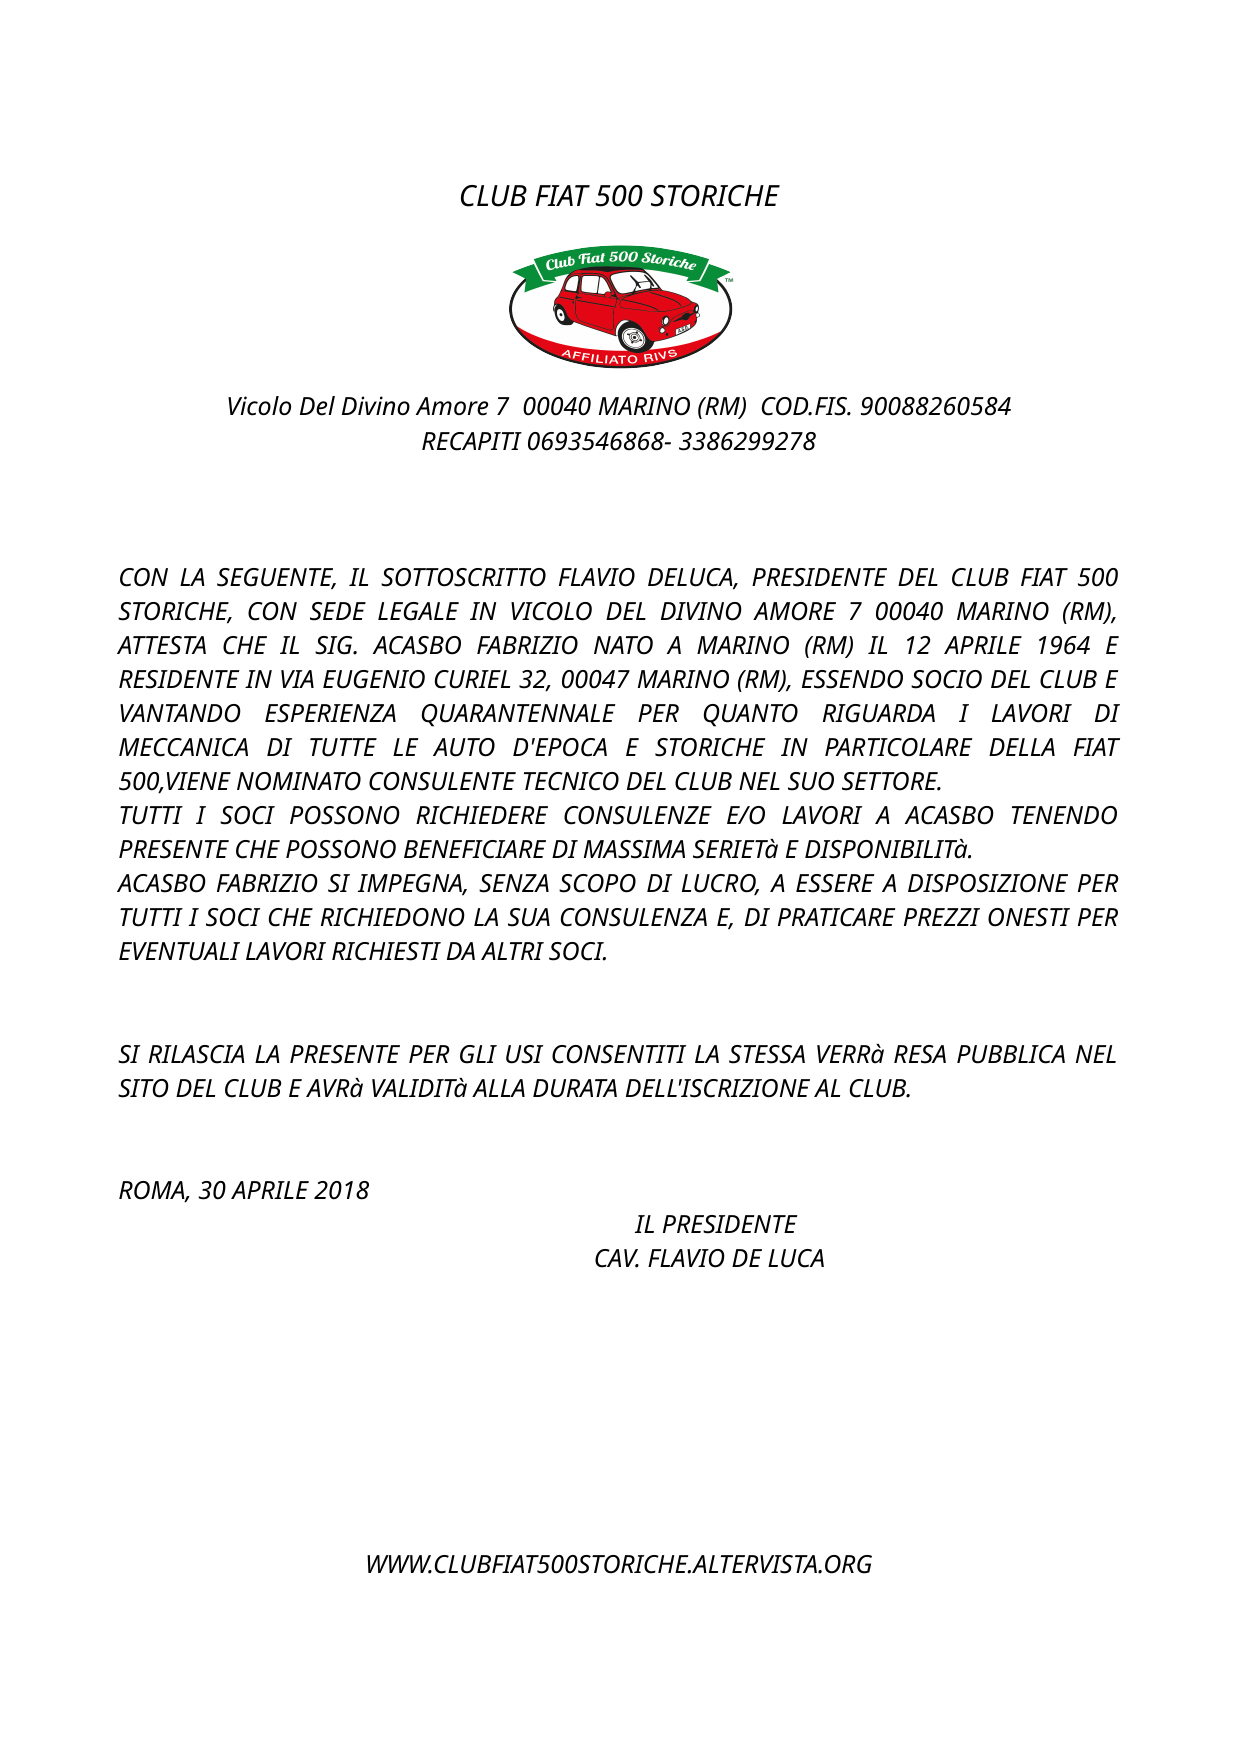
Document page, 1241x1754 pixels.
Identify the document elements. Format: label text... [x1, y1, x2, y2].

text ROMA, 30 APRILE 2018 [118, 1172, 1122, 1207]
text IL PRESIDENTE [118, 1207, 1122, 1241]
text CAV. FLAVIO DE LUCA [118, 1241, 1122, 1275]
text RECAPITI 0693546868- 3386299278 [118, 423, 1122, 457]
text TUTTI I SOCI POSSONO RICHIEDERE CONSULENZE E/O LAVORI A ACASBO TENENDO PRESENTE CHE POSSONO BENEFICIARE DI MASSIMA SERIETà E DISPONIBILITà. [118, 798, 1122, 866]
text Vicolo Del Divino Amore 7 00040 MARINO (RM) COD.FIS. 90088260584 [118, 215, 1122, 423]
text ACASBO FABRIZIO SI IMPEGNA, SENZA SCOPO DI LUCRO, A ESSERE A DISPOSIZIONE PER TUTTI I SOCI CHE RICHIEDONO LA SUA CONSULENZA E, DI PRATICARE PREZZI ONESTI PER EVENTUALI LAVORI RICHIESTI DA ALTRI SOCI. [118, 866, 1122, 968]
text WWW.CLUBFIAT500STORICHE.ALTERVISTA.ORG [118, 1547, 1122, 1581]
text CON LA SEGUENTE, IL SOTTOSCRITTO FLAVIO DELUCA, PRESIDENTE DEL CLUB FIAT 500 STORICHE, CON SEDE LEGALE IN VICOLO DEL DIVINO AMORE 7 00040 MARINO (RM), ATTESTA CHE IL SIG. ACASBO FABRIZIO NATO A MARINO (RM) IL 12 APRILE 1964 E RESIDENTE IN VIA EUGENIO CURIEL 32, 00047 MARINO (RM), ESSENDO SOCIO DEL CLUB E VANTANDO ESPERIENZA QUARANTENNALE PER QUANTO RIGUARDA I LAVORI DI MECCANICA DI TUTTE LE AUTO D'EPOCA E STORICHE IN PARTICOLARE DELLA FIAT 500,VIENE NOMINATO CONSULENTE TECNICO DEL CLUB NEL SUO SETTORE. [118, 559, 1122, 798]
text SI RILASCIA LA PRESENTE PER GLI USI CONSENTITI LA STESSA VERRà RESA PUBBLICA NEL SITO DEL CLUB E AVRà VALIDITà ALLA DURATA DELL'ISCRIZIONE AL CLUB. [118, 1036, 1122, 1104]
text CLUB FIAT 500 STORICHE [118, 176, 1122, 215]
picture [503, 226, 738, 389]
